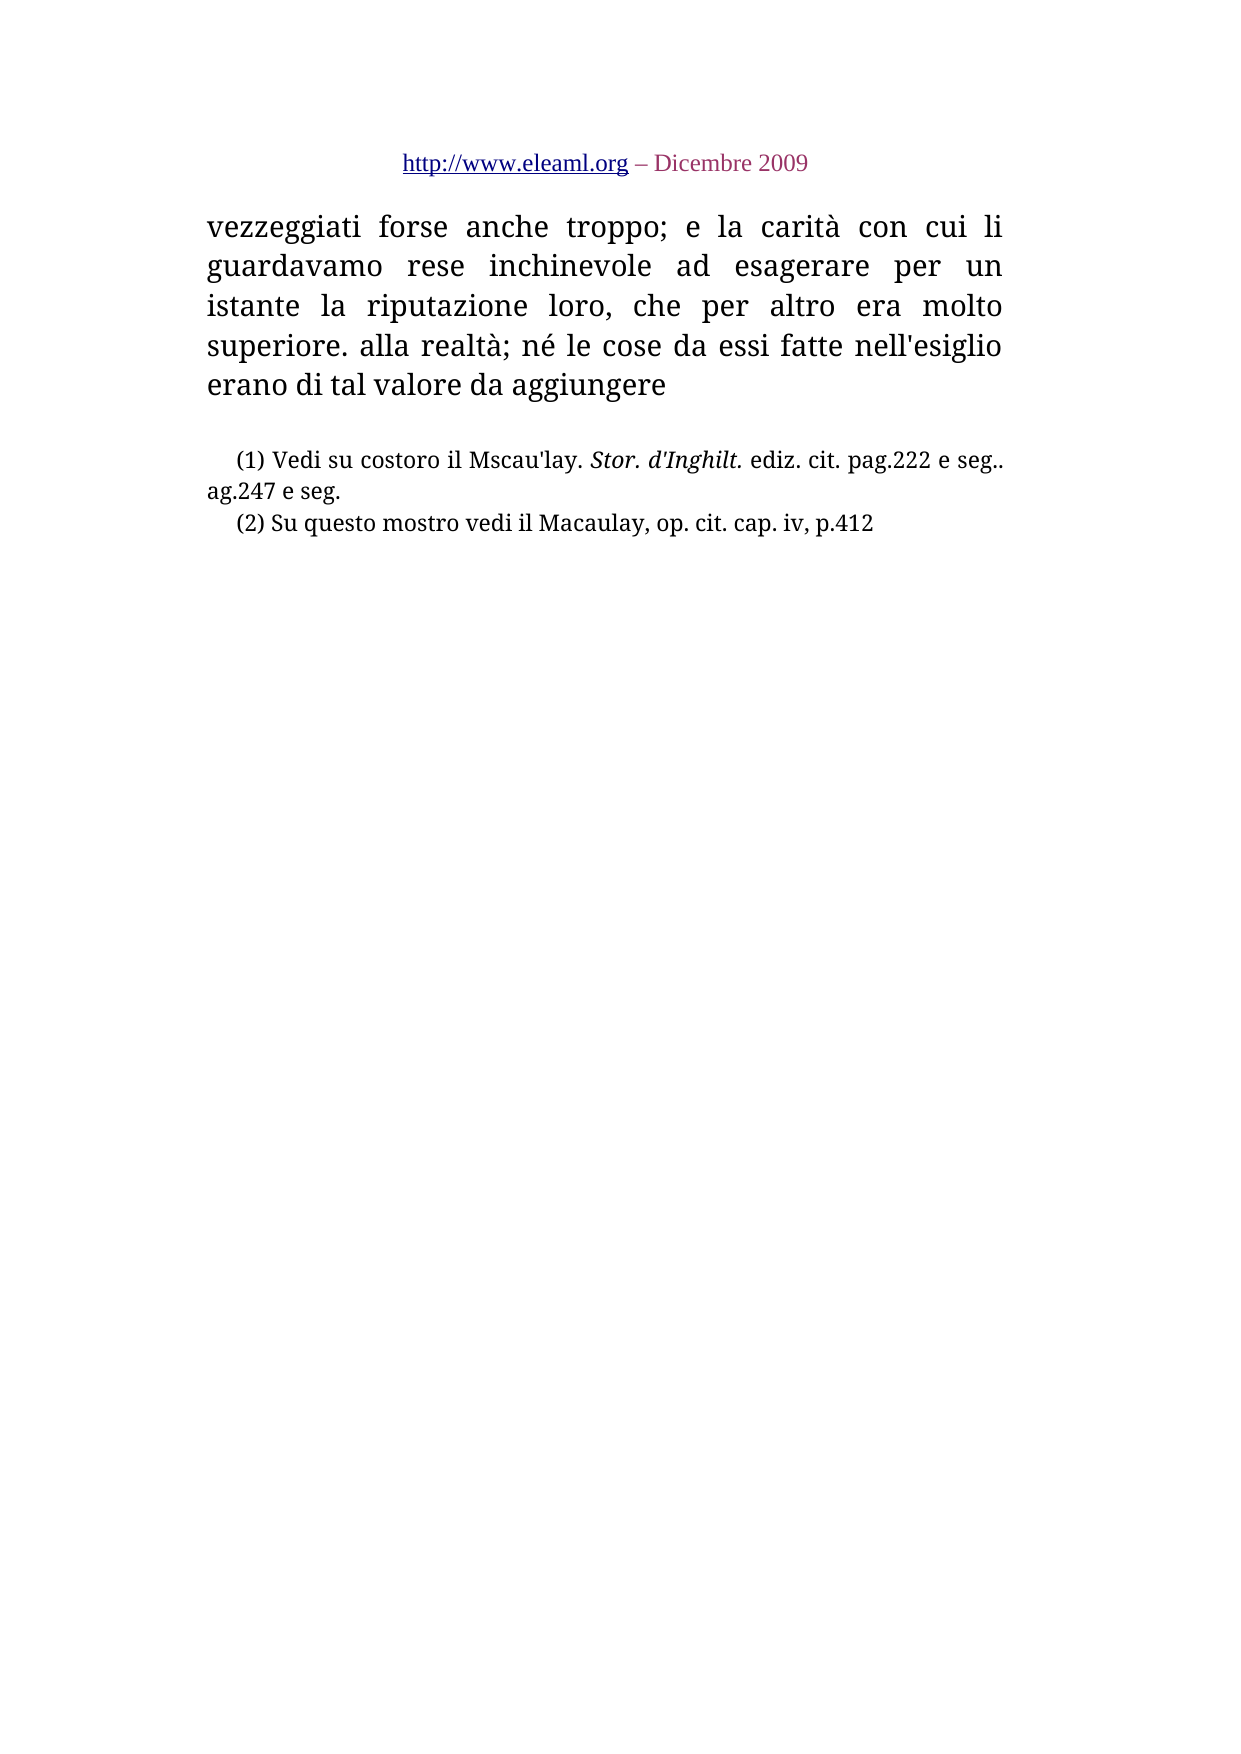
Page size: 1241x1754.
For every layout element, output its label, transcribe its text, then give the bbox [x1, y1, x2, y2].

text (1) Vedi su costoro il Mscau'lay. Stor. d'Inghilt. ediz. cit. pag.222 e seg.. ag.247 e seg. [207, 444, 1004, 506]
text (2) Su questo mostro vedi il Macaulay, op. cit. cap. iv, p.412 [207, 506, 1004, 538]
text vezzeggiati forse anche troppo; e la carità con cui li guardavamo rese inchinevole ad esagerare per un istante la riputazione loro, che per altro era molto superiore. alla realtà; né le cose da essi fatte nell'esiglio erano di tal valore da aggiungere [207, 206, 1004, 404]
